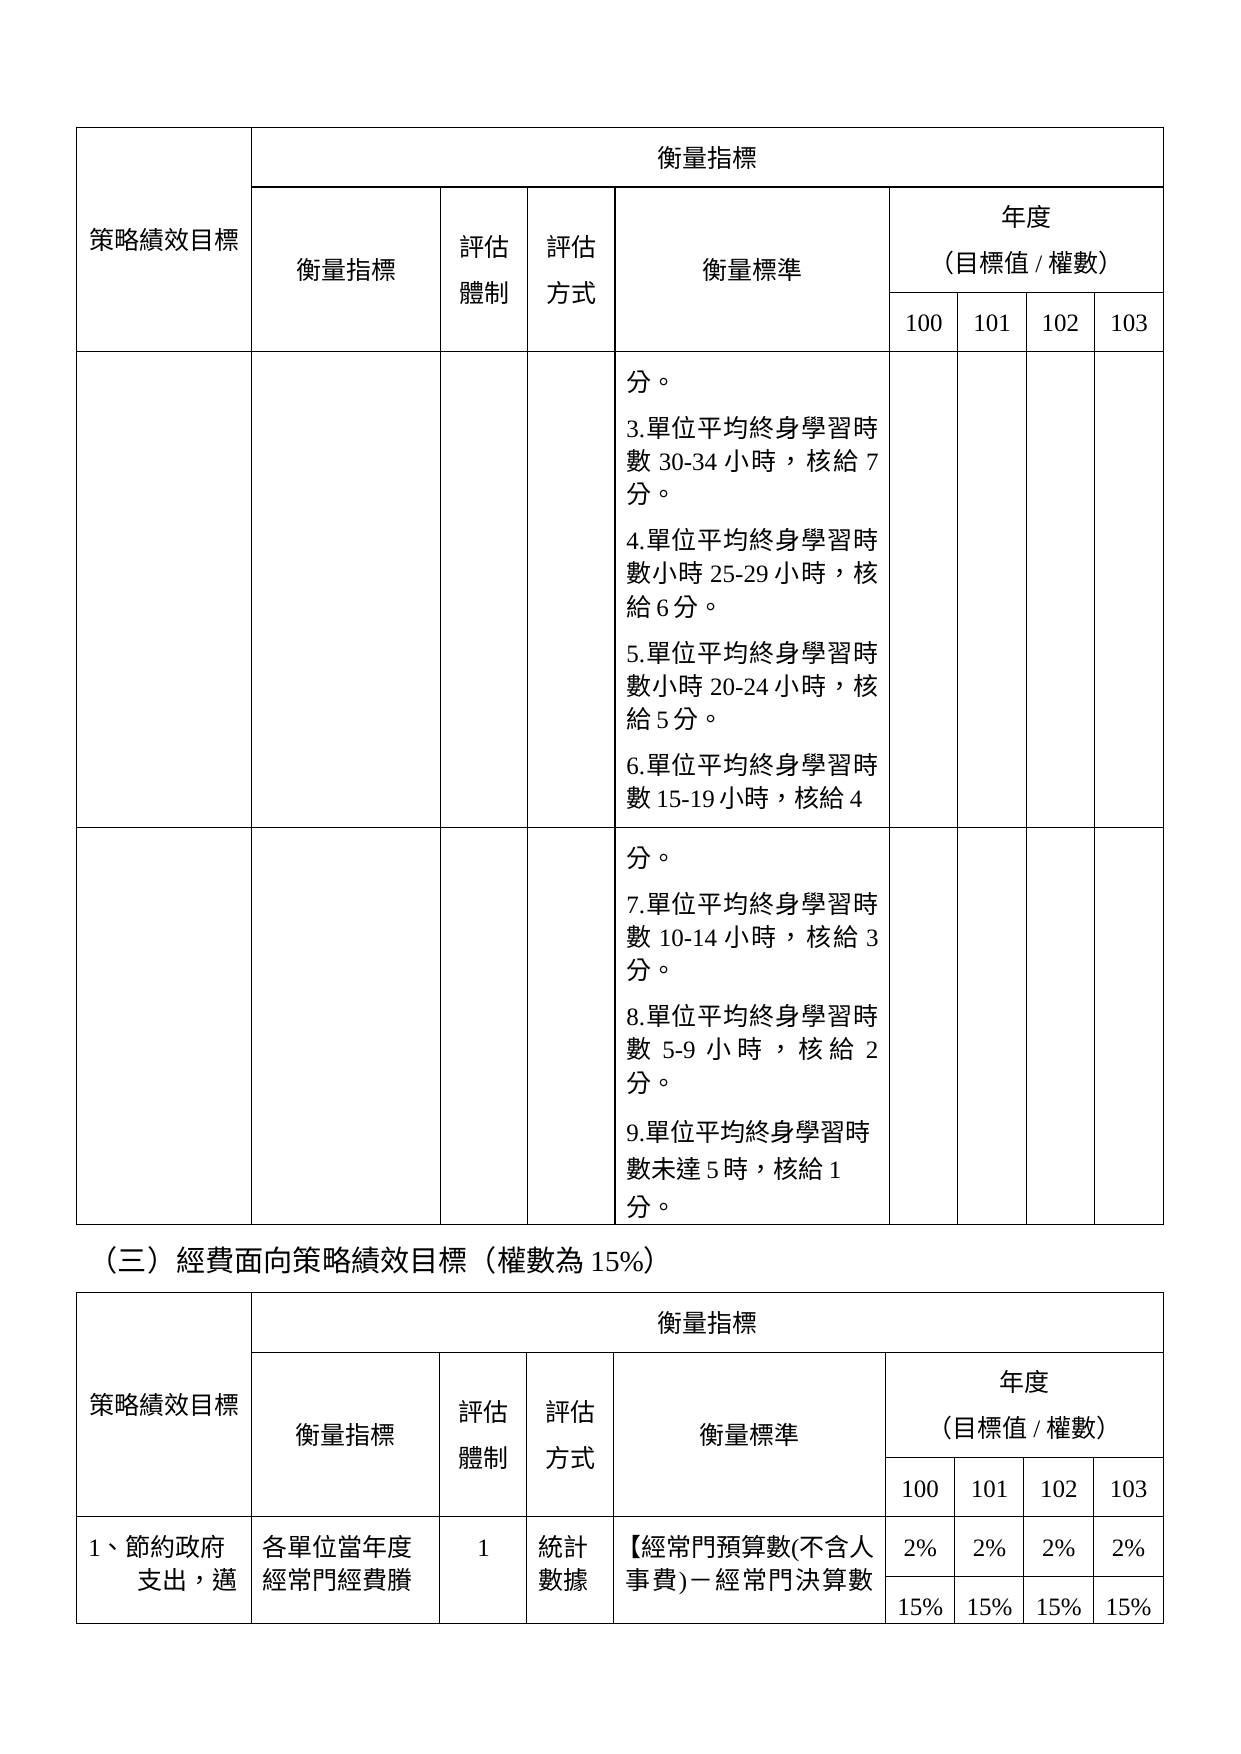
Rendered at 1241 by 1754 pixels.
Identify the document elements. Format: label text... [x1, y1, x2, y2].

table_cell 2% [955, 1517, 1023, 1576]
table_cell 2% [886, 1517, 954, 1576]
table_cell 15% [886, 1577, 954, 1622]
table_cell [252, 828, 440, 1224]
table_cell [958, 828, 1026, 1224]
table_cell 【經常門預算數(不含人事費)－經常門決算數 [614, 1517, 885, 1622]
table_cell [958, 352, 1026, 827]
table_cell [528, 828, 614, 1224]
table_cell 15% [1024, 1577, 1093, 1622]
table_cell [1095, 352, 1163, 827]
table_cell 分。 7.單位平均終身學習時數10-14小時，核給3分。 8.單位平均終身學習時數5-9小時，核給2分。 9.單位平均終身學習時數未達5時，核給1分。 [616, 828, 889, 1224]
table_cell [1027, 828, 1094, 1224]
table_cell 100 [886, 1458, 954, 1516]
table_cell 衡量指標 [252, 1353, 439, 1516]
table_cell 各單位當年度經常門經費賸 [252, 1517, 439, 1622]
table_cell [441, 352, 527, 827]
table_cell [890, 352, 957, 827]
table_cell 節約政府支出，邁向財政收支平衡（15%） [77, 1517, 251, 1622]
table_header 策略績效目標 [77, 128, 251, 351]
table_cell 年度 （目標值 / 權數） [890, 188, 1163, 292]
table_cell [1027, 352, 1094, 827]
table_cell [890, 828, 957, 1224]
table_cell 年度 （目標值 / 權數） [886, 1353, 1163, 1457]
table_cell 101 [958, 293, 1026, 351]
table_cell 評估 體制 [440, 1353, 526, 1516]
table_cell 評估 方式 [527, 1353, 613, 1516]
table_cell [441, 828, 527, 1224]
table_cell [77, 828, 251, 1224]
table_cell 100 [890, 293, 957, 351]
table_cell 衡量標準 [616, 188, 889, 351]
table_cell 衡量標準 [614, 1353, 885, 1516]
table_cell [528, 352, 614, 827]
table_cell 1 [440, 1517, 526, 1622]
table_cell [252, 352, 440, 827]
table_cell 評估 方式 [528, 188, 614, 351]
table_cell 分。 3.單位平均終身學習時數30-34小時，核給7分。 4.單位平均終身學習時數小時25-29小時，核給6分。 5.單位平均終身學習時數小時20-24小時，核給5分。 6.單位平均終身學習時數15-19小時，核給4 [616, 352, 889, 827]
table_cell 103 [1094, 1458, 1163, 1516]
table_cell 2% [1024, 1517, 1093, 1576]
table_header 衡量指標 [252, 1293, 1163, 1352]
table_cell 103 [1095, 293, 1163, 351]
table_header 衡量指標 [252, 128, 1163, 186]
table_cell 101 [955, 1458, 1023, 1516]
table_header 策略績效目標 [77, 1293, 251, 1516]
text （三）經費面向策略績效目標（權數為15%） [88, 1237, 1152, 1280]
table_cell 102 [1024, 1458, 1093, 1516]
table_cell 統計數據 [527, 1517, 613, 1622]
table_cell 102 [1027, 293, 1094, 351]
table_cell [1095, 828, 1163, 1224]
table_cell [77, 352, 251, 827]
table_cell 15% [955, 1577, 1023, 1622]
table_cell 2% [1094, 1517, 1163, 1576]
table_cell 15% [1094, 1577, 1163, 1622]
table_cell 衡量指標 [252, 188, 440, 351]
table_cell 評估 體制 [441, 188, 527, 351]
